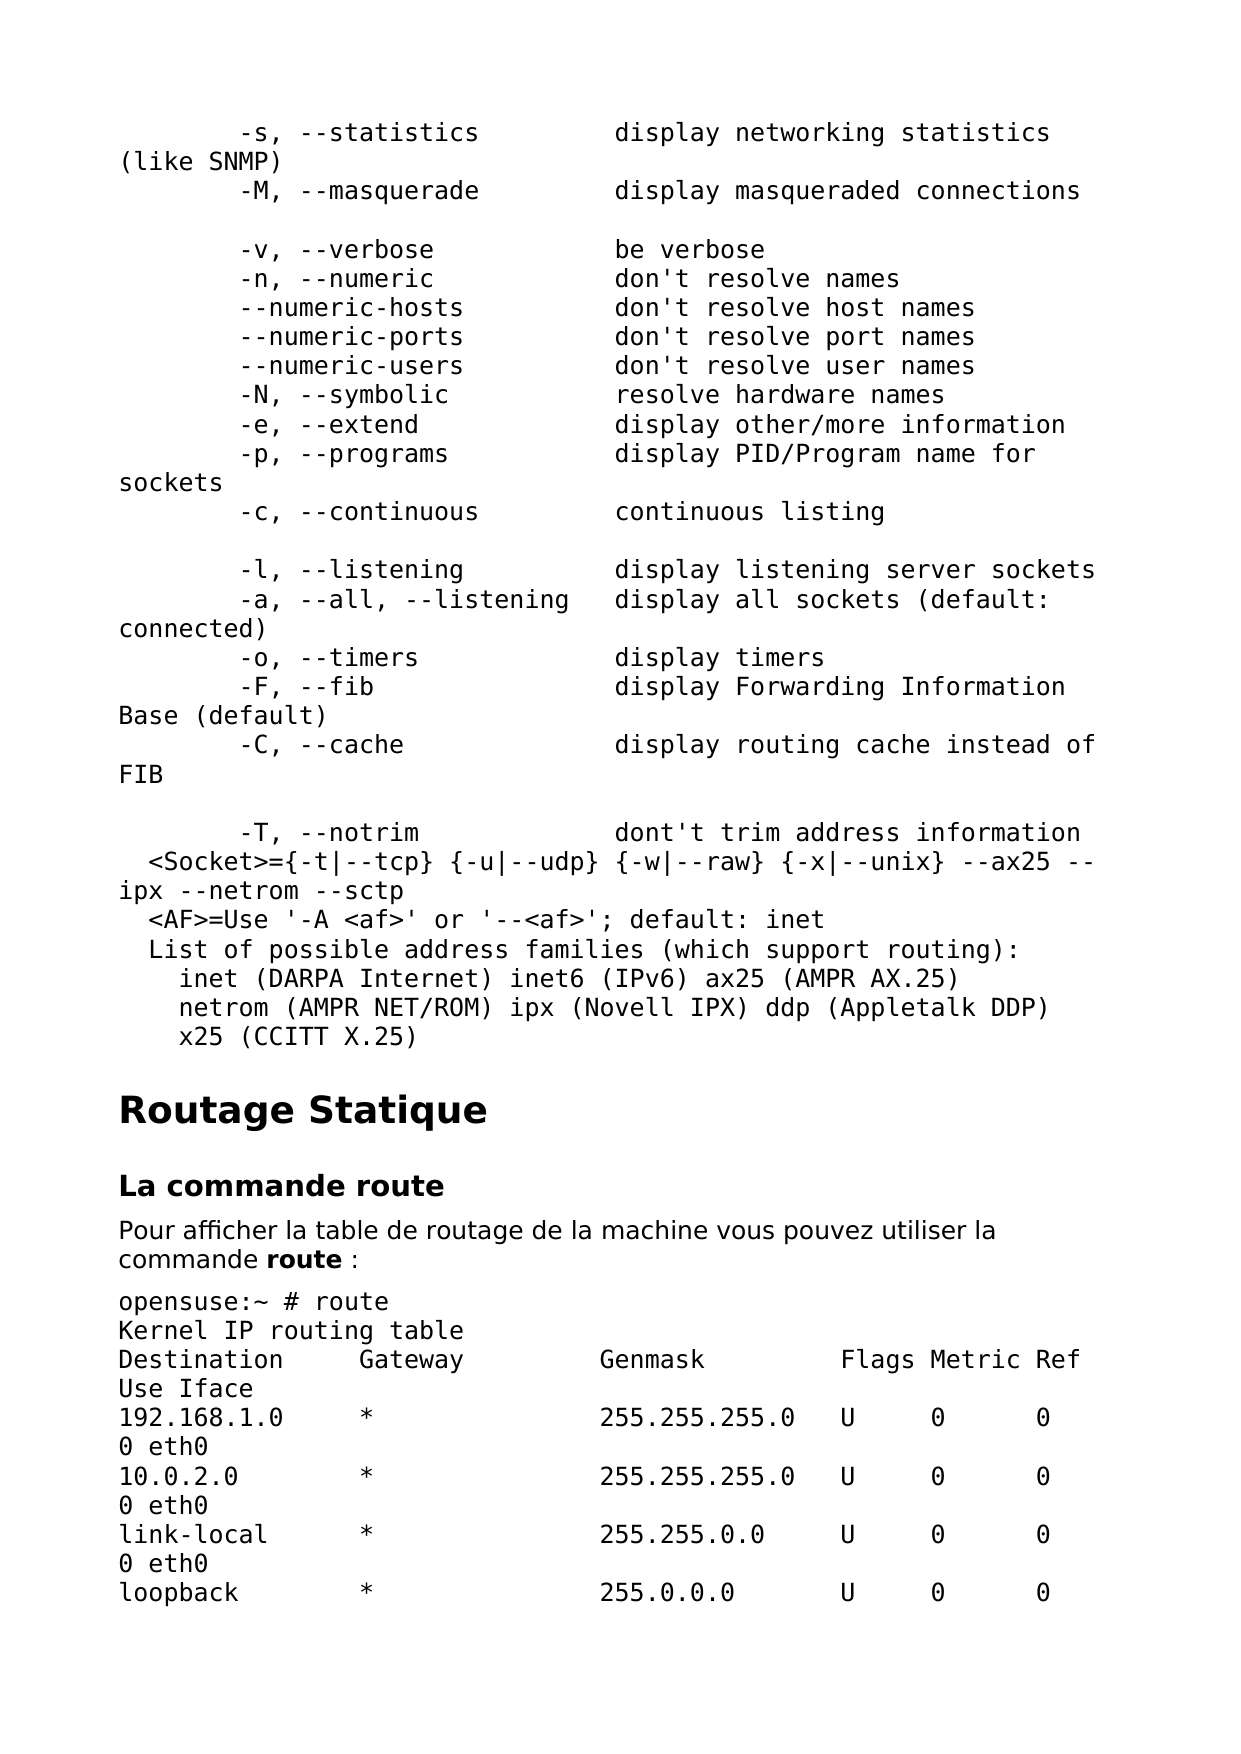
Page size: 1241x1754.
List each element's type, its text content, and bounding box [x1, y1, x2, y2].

text opensuse:~ # route Kernel IP routing table Destination Gateway Genmask Flags Metric Ref Use Iface 192.168.1.0 * 255.255.255.0 U 0 0 0 eth0 10.0.2.0 * 255.255.255.0 U 0 0 0 eth0 link-local * 255.255.0.0 U 0 0 0 eth0 loopback * 255.0.0.0 U 0 0 [118, 1287, 1122, 1607]
text -s, --statistics display networking statistics (like SNMP) -M, --masquerade display masqueraded connections -v, --verbose be verbose -n, --numeric don't resolve names --numeric-hosts don't resolve host names --numeric-ports don't resolve port names --numeric-users don't resolve user names -N, --symbolic resolve hardware names -e, --extend display other/more information -p, --programs display PID/Program name for sockets -c, --continuous continuous listing -l, --listening display listening server sockets -a, --all, --listening display all sockets (default: connected) -o, --timers display timers -F, --fib display Forwarding Information Base (default) -C, --cache display routing cache instead of FIB -T, --notrim dont't trim address information <Socket>={-t|--tcp} {-u|--udp} {-w|--raw} {-x|--unix} --ax25 --ipx --netrom --sctp <AF>=Use '-A <af>' or '--<af>'; default: inet List of possible address families (which support routing): inet (DARPA Internet) inet6 (IPv6) ax25 (AMPR AX.25) netrom (AMPR NET/ROM) ipx (Novell IPX) ddp (Appletalk DDP) x25 (CCITT X.25) [118, 118, 1122, 1051]
text Pour afficher la table de routage de la machine vous pouvez utiliser la commande route : [118, 1216, 1122, 1274]
subtitle Routage Statique [118, 1088, 1122, 1132]
subtitle La commande route [118, 1169, 1122, 1203]
